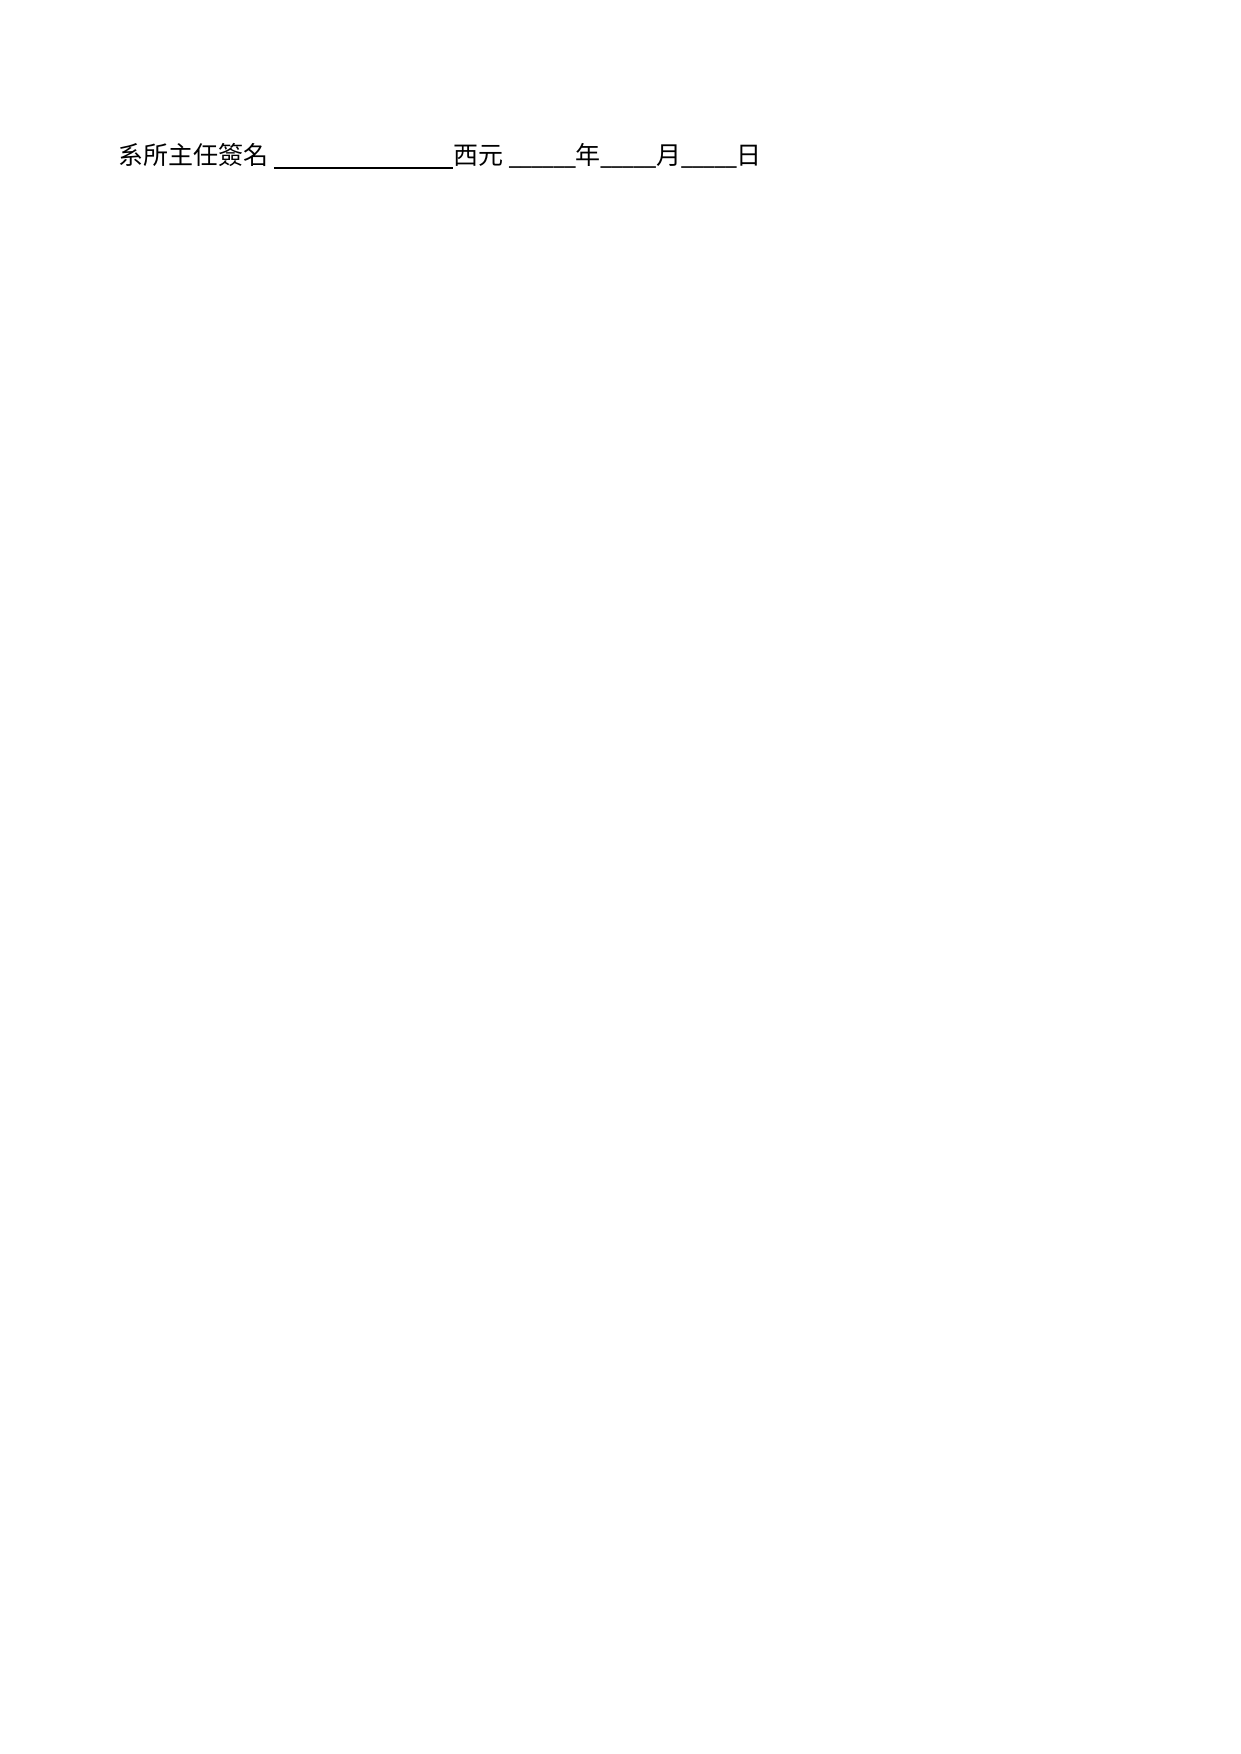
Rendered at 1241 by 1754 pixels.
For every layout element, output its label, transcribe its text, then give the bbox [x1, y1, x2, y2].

text 系所主任簽名 西元 ______年_____月_____日 [118, 125, 1122, 180]
